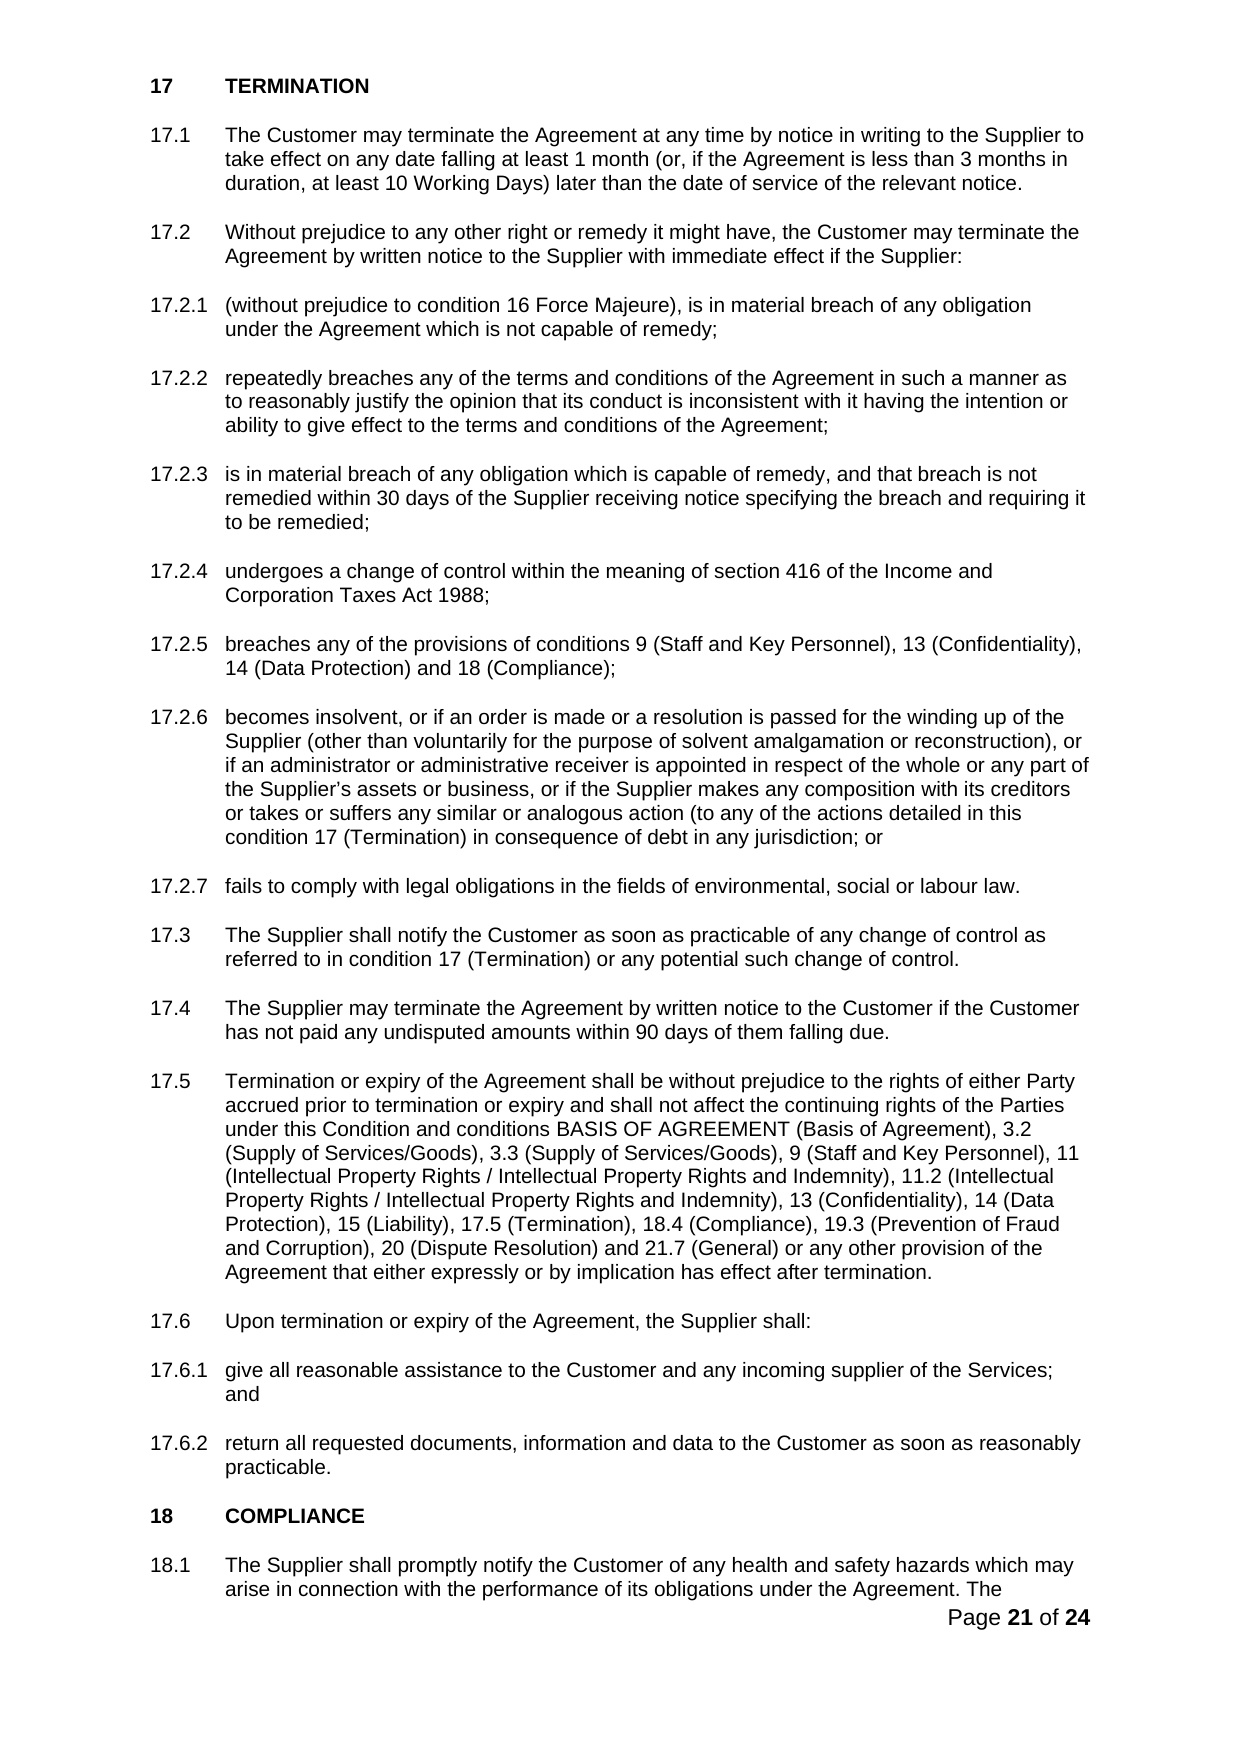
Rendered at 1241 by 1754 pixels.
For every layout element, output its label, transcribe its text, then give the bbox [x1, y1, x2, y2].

subtitle 17.4 The Supplier may terminate the Agreement by written notice to the Customer if the Customer has not paid any undisputed amounts within 90 days of them falling due. [150, 996, 1090, 1043]
text 17.2.6 becomes insolvent, or if an order is made or a resolution is passed for the winding up of the Supplier (other than voluntarily for the purpose of solvent amalgamation or reconstruction), or if an administrator or administrative receiver is appointed in respect of the whole or any part of the Supplier’s assets or business, or if the Supplier makes any composition with its creditors or takes or suffers any similar or analogous action (to any of the actions detailed in this condition 17 (Termination) in consequence of debt in any jurisdiction; or [150, 705, 1090, 849]
text 17.2.3 is in material breach of any obligation which is capable of remedy, and that breach is not remedied within 30 days of the Supplier receiving notice specifying the breach and requiring it to be remedied; [150, 462, 1090, 534]
subtitle 18.1 The Supplier shall promptly notify the Customer of any health and safety hazards which may arise in connection with the performance of its obligations under the Agreement. The [150, 1553, 1090, 1601]
text 17.2.1 (without prejudice to condition 16 Force Majeure), is in material breach of any obligation under the Agreement which is not capable of remedy; [150, 292, 1090, 340]
subtitle 17.2 Without prejudice to any other right or remedy it might have, the Customer may terminate the Agreement by written notice to the Supplier with immediate effect if the Supplier: [150, 219, 1090, 267]
subtitle 18 COMPLIANCE [150, 1504, 1090, 1528]
text 17.6.2 return all requested documents, information and data to the Customer as soon as reasonably practicable. [150, 1431, 1090, 1479]
text 17.2.4 undergoes a change of control within the meaning of section 416 of the Income and Corporation Taxes Act 1988; [150, 559, 1090, 607]
subtitle 17.5 Termination or expiry of the Agreement shall be without prejudice to the rights of either Party accrued prior to termination or expiry and shall not affect the continuing rights of the Parties under this Condition and conditions 2 (Basis of Agreement), 3.2 (Supply of Services/Goods), 3.3 (Supply of Services/Goods), 9 (Staff and Key Personnel), 11 (Intellectual Property Rights / Intellectual Property Rights and Indemnity), 11.2 (Intellectual Property Rights / Intellectual Property Rights and Indemnity), 13 (Confidentiality), 14 (Data Protection), 15 (Liability), 17.5 (Termination), 18.4 (Compliance), 19.3 (Prevention of Fraud and Corruption), 20 (Dispute Resolution) and 21.7 (General) or any other provision of the Agreement that either expressly or by implication has effect after termination. [150, 1068, 1090, 1284]
text 17.2.2 repeatedly breaches any of the terms and conditions of the Agreement in such a manner as to reasonably justify the opinion that its conduct is inconsistent with it having the intention or ability to give effect to the terms and conditions of the Agreement; [150, 365, 1090, 437]
text 17.2.7 fails to comply with legal obligations in the fields of environmental, social or labour law. [150, 874, 1090, 898]
subtitle 17.1 The Customer may terminate the Agreement at any time by notice in writing to the Supplier to take effect on any date falling at least 1 month (or, if the Agreement is less than 3 months in duration, at least 10 Working Days) later than the date of service of the relevant notice. [150, 123, 1090, 194]
text 17.2.5 breaches any of the provisions of conditions 9 (Staff and Key Personnel), 13 (Confidentiality), 14 (Data Protection) and 18 (Compliance); [150, 632, 1090, 680]
subtitle 17.3 The Supplier shall notify the Customer as soon as practicable of any change of control as referred to in condition 17 (Termination) or any potential such change of control. [150, 923, 1090, 971]
subtitle 17.6 Upon termination or expiry of the Agreement, the Supplier shall: [150, 1309, 1090, 1333]
subtitle 17 TERMINATION [150, 74, 1090, 98]
text 17.6.1 give all reasonable assistance to the Customer and any incoming supplier of the Services; and [150, 1358, 1090, 1406]
